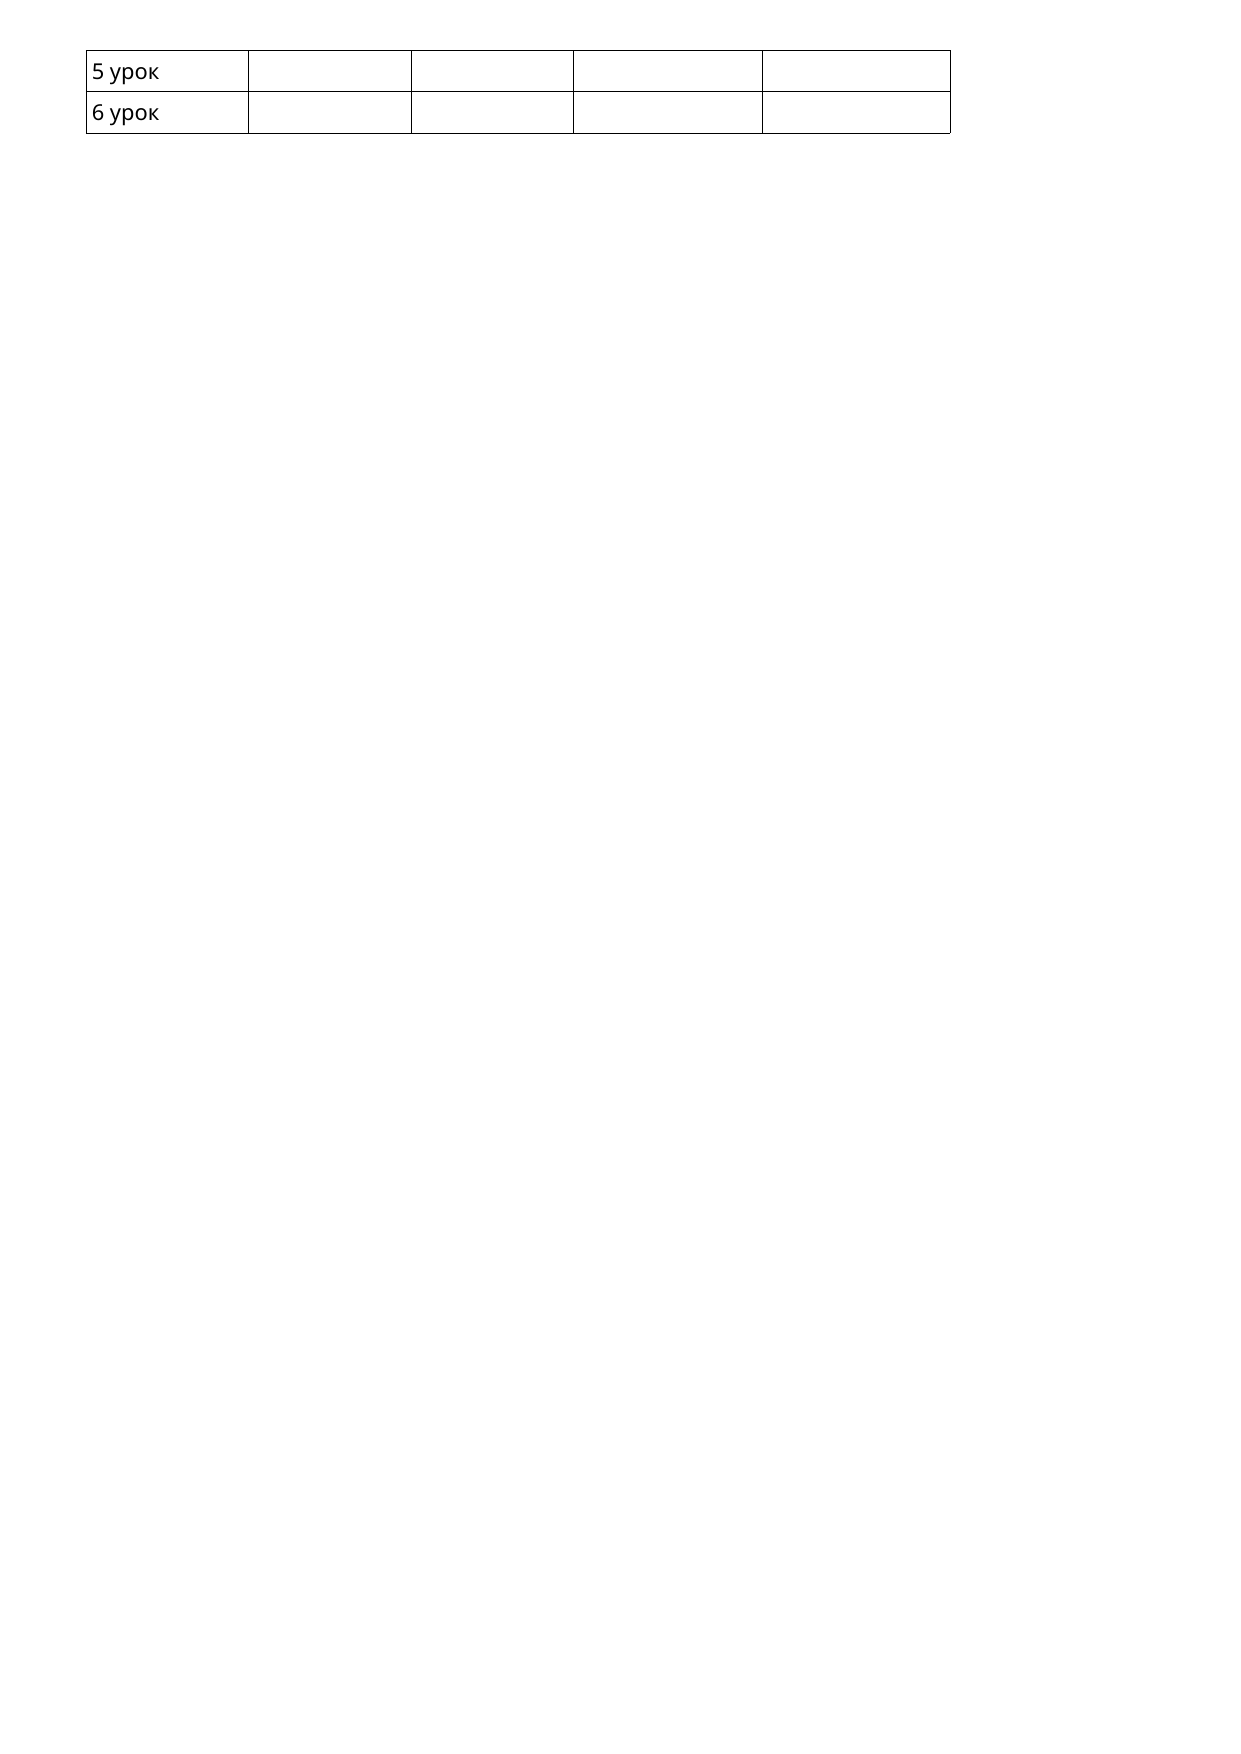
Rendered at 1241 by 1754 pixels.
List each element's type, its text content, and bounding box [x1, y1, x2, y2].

table_cell [412, 51, 573, 91]
table_cell [574, 51, 762, 91]
table_cell [763, 92, 950, 133]
table_cell 6 урок [87, 92, 248, 133]
table_cell 5 урок [87, 51, 248, 91]
table_cell [574, 92, 762, 133]
table_cell [249, 51, 411, 91]
table_cell [249, 92, 411, 133]
table_cell [412, 92, 573, 133]
table_cell [763, 51, 950, 91]
